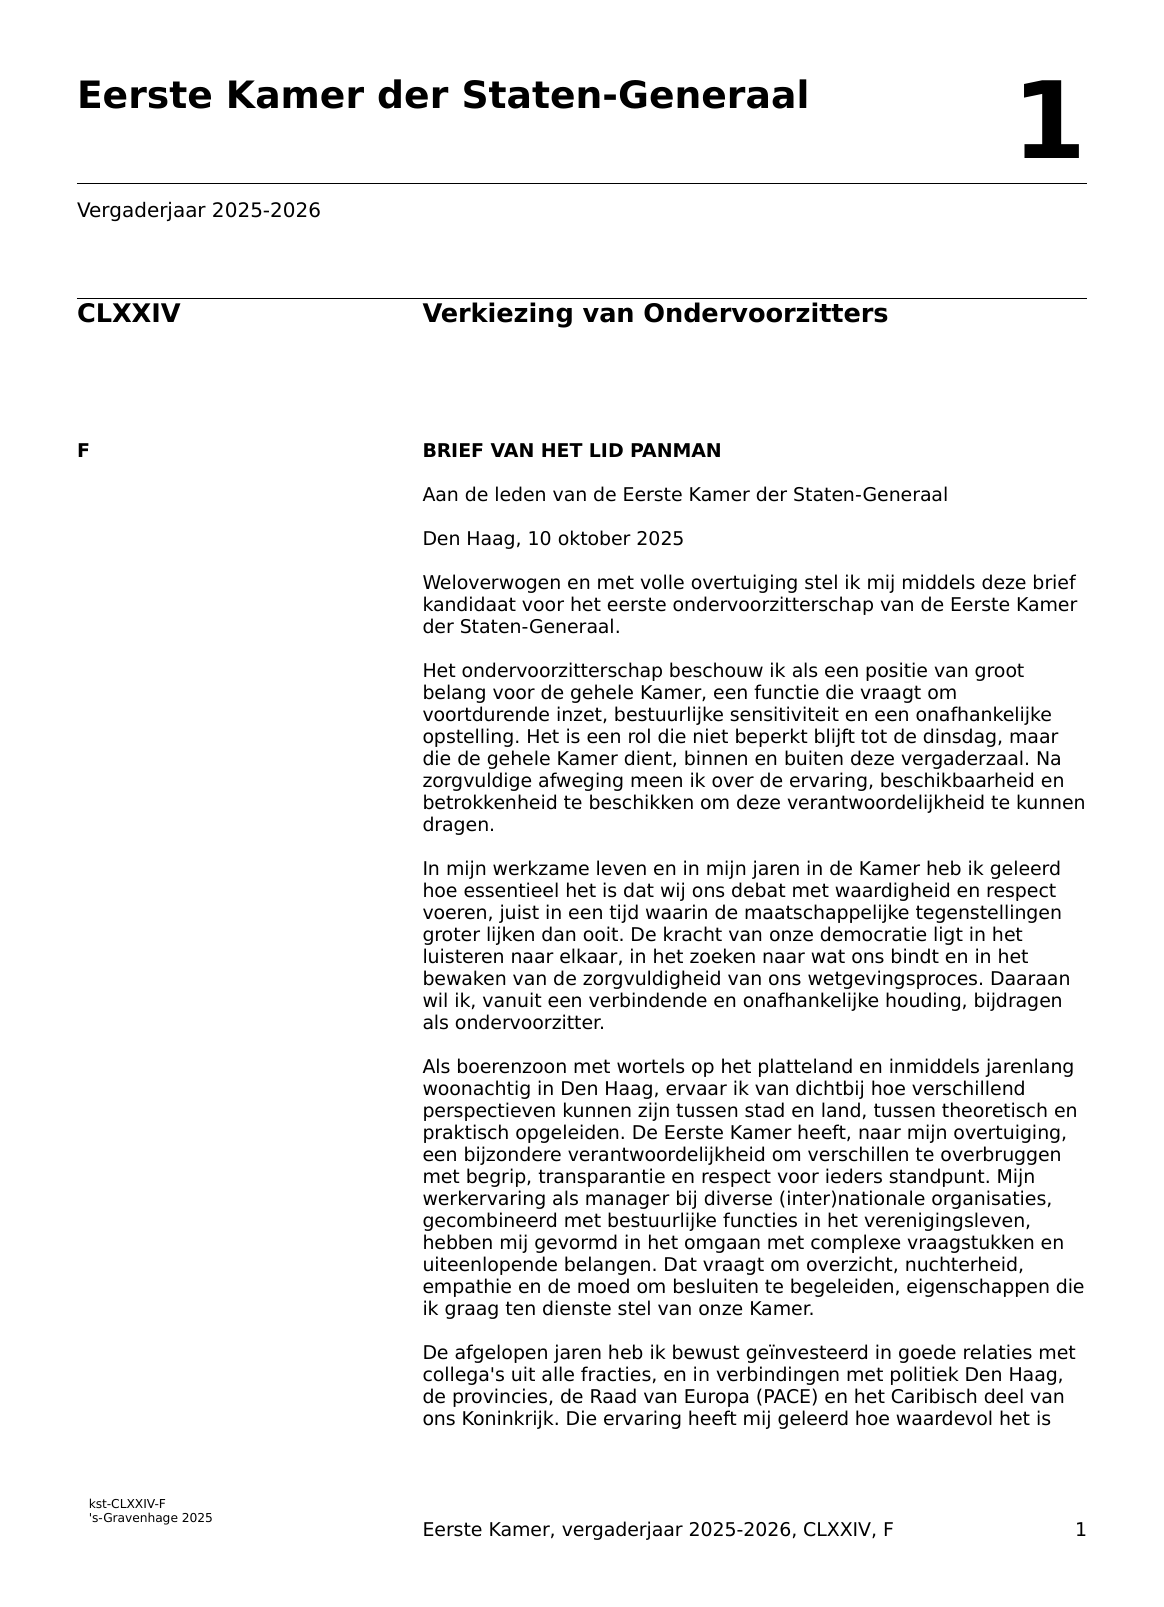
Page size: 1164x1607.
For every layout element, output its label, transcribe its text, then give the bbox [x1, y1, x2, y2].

subtitle CLXXIV Verkiezing van Ondervoorzitters [77, 299, 1087, 329]
text De afgelopen jaren heb ik bewust geïnvesteerd in goede relaties met collega's uit alle fracties, en in verbindingen met politiek Den Haag, de provincies, de Raad van Europa (PACE) en het Caribisch deel van ons Koninkrijk. Die ervaring heeft mij geleerd hoe waardevol het is [422, 1342, 1087, 1430]
text Aan de leden van de Eerste Kamer der Staten-Generaal [422, 484, 1087, 506]
text Weloverwogen en met volle overtuiging stel ik mij middels deze brief kandidaat voor het eerste ondervoorzitterschap van de Eerste Kamer der Staten-Generaal. [422, 572, 1087, 638]
text Den Haag, 10 oktober 2025 [422, 528, 1087, 550]
text In mijn werkzame leven en in mijn jaren in de Kamer heb ik geleerd hoe essentieel het is dat wij ons debat met waardigheid en respect voeren, juist in een tijd waarin de maatschappelijke tegenstellingen groter lijken dan ooit. De kracht van onze democratie ligt in het luisteren naar elkaar, in het zoeken naar wat ons bindt en in het bewaken van de zorgvuldigheid van ons wetgevingsproces. Daaraan wil ik, vanuit een verbindende en onafhankelijke houding, bijdragen als ondervoorzitter. [422, 858, 1087, 1034]
text Het ondervoorzitterschap beschouw ik als een positie van groot belang voor de gehele Kamer, een functie die vraagt om voortdurende inzet, bestuurlijke sensitiviteit en een onafhankelijke opstelling. Het is een rol die niet beperkt blijft tot de dinsdag, maar die de gehele Kamer dient, binnen en buiten deze vergaderzaal. Na zorgvuldige afweging meen ik over de ervaring, beschikbaarheid en betrokkenheid te beschikken om deze verantwoordelijkheid te kunnen dragen. [422, 660, 1087, 836]
table_header Eerste Kamer der Staten-Generaal [77, 59, 886, 183]
text kst-CLXXIV-F [88, 1497, 323, 1511]
text 's-Gravenhage 2025 [88, 1511, 323, 1525]
text Als boerenzoon met wortels op het platteland en inmiddels jarenlang woonachtig in Den Haag, ervaar ik van dichtbij hoe verschillend perspectieven kunnen zijn tussen stad en land, tussen theoretisch en praktisch opgeleiden. De Eerste Kamer heeft, naar mijn overtuiging, een bijzondere verantwoordelijkheid om verschillen te overbruggen met begrip, transparantie en respect voor ieders standpunt. Mijn werkervaring als manager bij diverse (inter)nationale organisaties, gecombineerd met bestuurlijke functies in het verenigingsleven, hebben mij gevormd in het omgaan met complexe vraagstukken en uiteenlopende belangen. Dat vraagt om overzicht, nuchterheid, empathie en de moed om besluiten te begeleiden, eigenschappen die ik graag ten dienste stel van onze Kamer. [422, 1056, 1087, 1320]
table_header 1 [886, 59, 1087, 183]
table_cell Vergaderjaar 2025-2026 [77, 184, 1087, 298]
subtitle F BRIEF VAN HET LID PANMAN [77, 440, 1087, 462]
